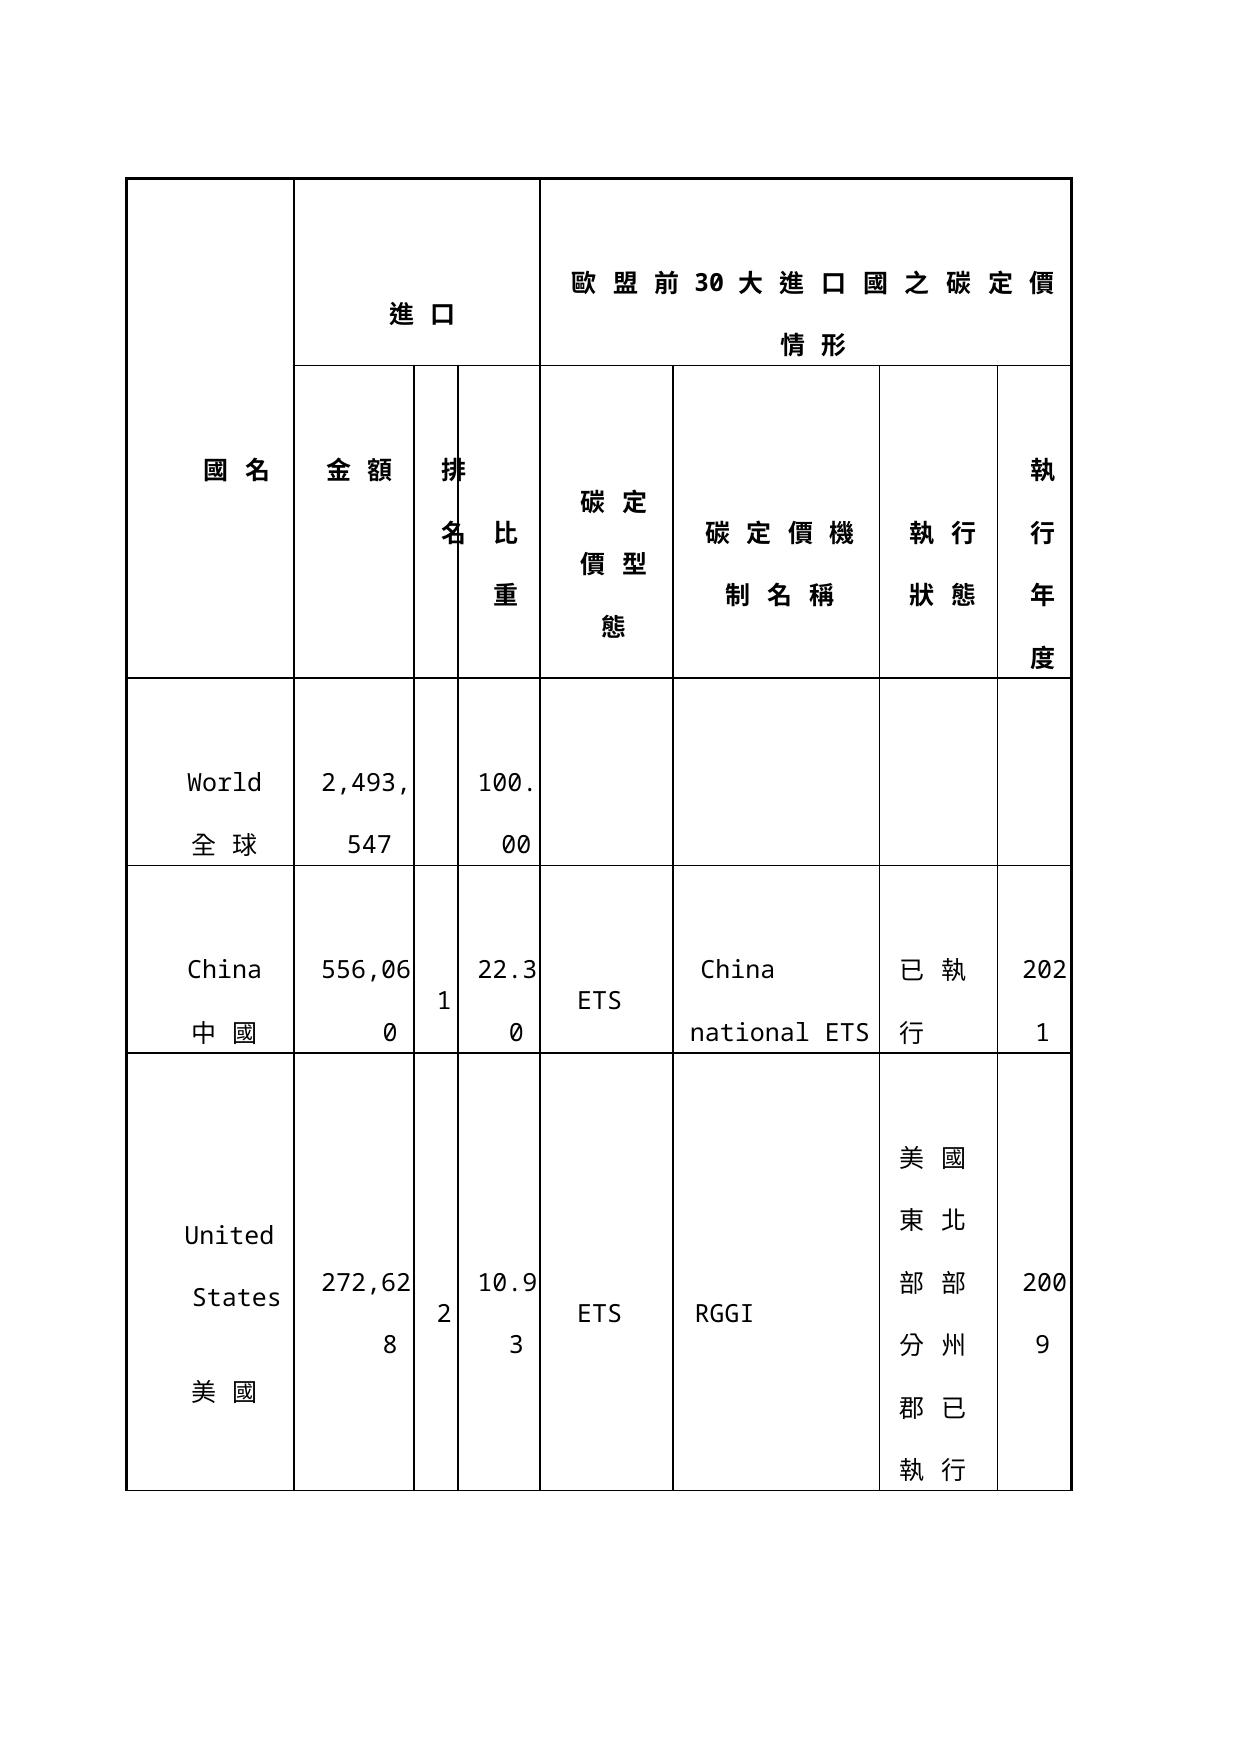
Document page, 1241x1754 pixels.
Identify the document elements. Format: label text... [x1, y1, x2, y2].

table_cell 2 [415, 1054, 457, 1490]
table_cell 執行年度 [998, 366, 1070, 677]
table_cell 碳定價機制名稱 [674, 366, 879, 677]
table_cell 執行狀態 [880, 366, 997, 677]
table_cell 美國東北部部分州郡已執行 [880, 1054, 997, 1490]
table_cell [998, 679, 1070, 865]
table_cell [674, 679, 879, 865]
table_cell [415, 679, 457, 865]
table_cell 2021 [998, 866, 1070, 1052]
table_cell 碳定價型態 [541, 366, 672, 677]
table_cell China中國 [128, 866, 293, 1052]
table_cell United States 美國 [128, 1054, 293, 1490]
table_header 國名 [128, 180, 293, 677]
table_cell [541, 679, 672, 865]
table_cell China national ETS [674, 866, 879, 1052]
table_cell 金額 [295, 366, 413, 677]
table_cell 已執行 [880, 866, 997, 1052]
table_cell 10.93 [459, 1054, 539, 1490]
table_cell 1 [415, 866, 457, 1052]
table_cell 比重 [459, 366, 539, 677]
table_cell 556,060 [295, 866, 413, 1052]
table_cell World全球 [128, 679, 293, 865]
table_cell RGGI [674, 1054, 879, 1490]
table_header 歐盟前30大進口國之碳定價情形 [541, 180, 1070, 365]
table_cell [880, 679, 997, 865]
table_cell 排名 [415, 366, 457, 677]
table_cell 2009 [998, 1054, 1070, 1490]
table_cell 100.00 [459, 679, 539, 865]
table_cell 272,628 [295, 1054, 413, 1490]
table_cell ETS [541, 866, 672, 1052]
table_header 進口 [295, 180, 539, 365]
table_cell 22.30 [459, 866, 539, 1052]
table_cell ETS [541, 1054, 672, 1490]
table_cell 2,493,547 [295, 679, 413, 865]
